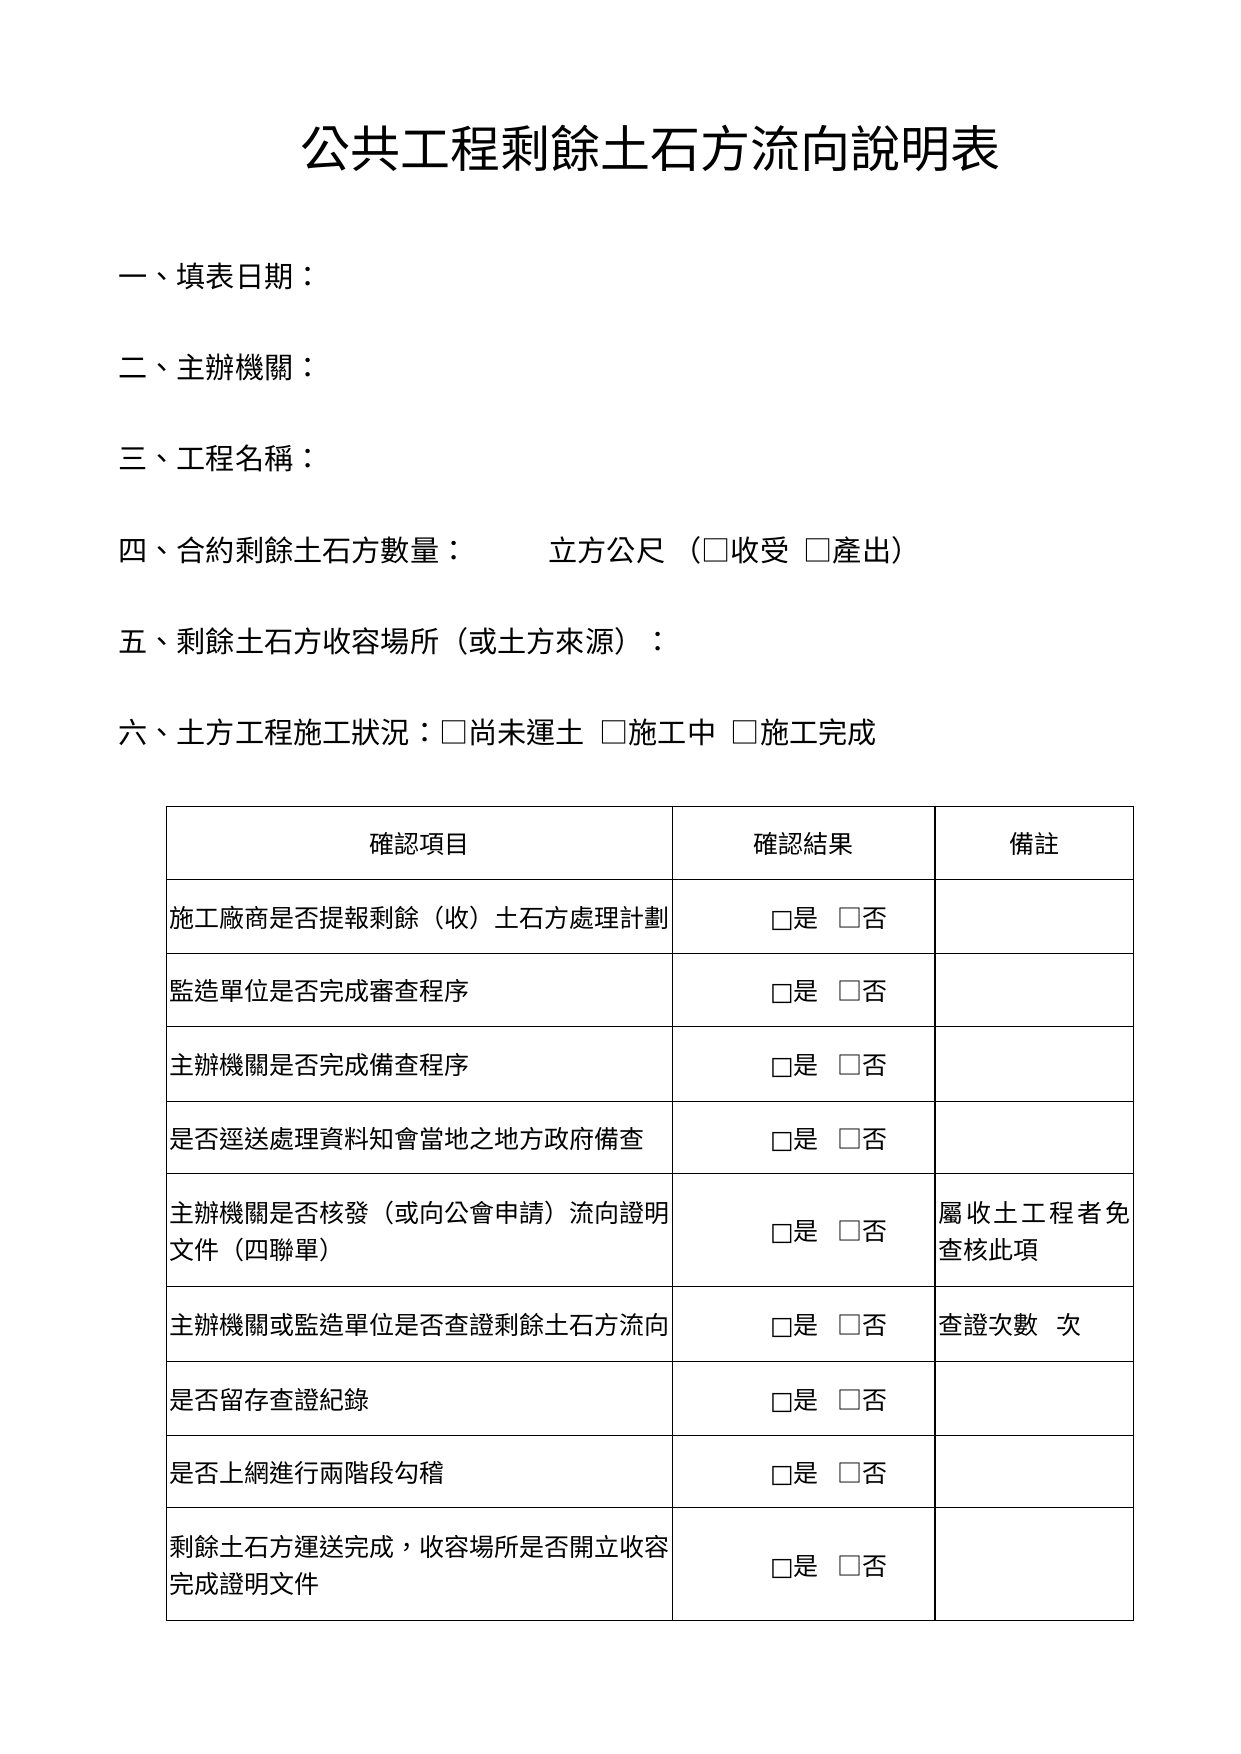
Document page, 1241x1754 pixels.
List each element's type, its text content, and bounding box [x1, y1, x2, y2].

table_cell □是 □否 [673, 1362, 934, 1435]
table_cell □是 □否 [673, 1102, 934, 1173]
table_cell [936, 1102, 1133, 1173]
text 公共工程剩餘土石方流向說明表 [118, 108, 1181, 183]
table_cell [936, 880, 1133, 953]
table_cell □是 □否 [673, 1287, 934, 1361]
table_cell 是否留存查證紀錄 [167, 1362, 672, 1435]
table_cell 主辦機關是否完成備查程序 [167, 1027, 672, 1101]
table_cell □是 □否 [673, 954, 934, 1026]
table_header 備註 [936, 807, 1133, 879]
table_cell 主辦機關或監造單位是否查證剩餘土石方流向 [167, 1287, 672, 1361]
table_cell 主辦機關是否核發（或向公會申請）流向證明文件（四聯單） [167, 1174, 672, 1286]
table_cell 監造單位是否完成審查程序 [167, 954, 672, 1026]
table_cell [936, 1027, 1133, 1101]
table_cell □是 □否 [673, 1174, 934, 1286]
table_cell □是 □否 [673, 880, 934, 953]
table_cell □是 □否 [673, 1027, 934, 1101]
table_cell [936, 1362, 1133, 1435]
text 三、工程名稱： [118, 419, 1181, 494]
table_cell 是否上網進行兩階段勾稽 [167, 1436, 672, 1507]
table_cell □是 □否 [673, 1436, 934, 1507]
table_header 確認項目 [167, 807, 672, 879]
table_cell 施工廠商是否提報剩餘（收）土石方處理計劃 [167, 880, 672, 953]
text 二、主辦機關： [118, 328, 1181, 403]
table_cell [936, 954, 1133, 1026]
table_header 確認結果 [673, 807, 934, 879]
table_cell [936, 1508, 1133, 1620]
text 四、合約剩餘土石方數量： 立方公尺 （□收受 □產出） [118, 511, 1181, 586]
table_cell 是否逕送處理資料知會當地之地方政府備查 [167, 1102, 672, 1173]
table_cell 查證次數 次 [936, 1287, 1133, 1361]
text 一、填表日期： [118, 237, 1181, 312]
table_cell 屬收土工程者免查核此項 [936, 1174, 1133, 1286]
table_cell 剩餘土石方運送完成，收容場所是否開立收容完成證明文件 [167, 1508, 672, 1620]
table_cell □是 □否 [673, 1508, 934, 1620]
text 六、土方工程施工狀況：□尚未運土 □施工中 □施工完成 [118, 693, 1181, 768]
table_cell [936, 1436, 1133, 1507]
text 五、剩餘土石方收容場所（或土方來源）： [118, 602, 1181, 677]
